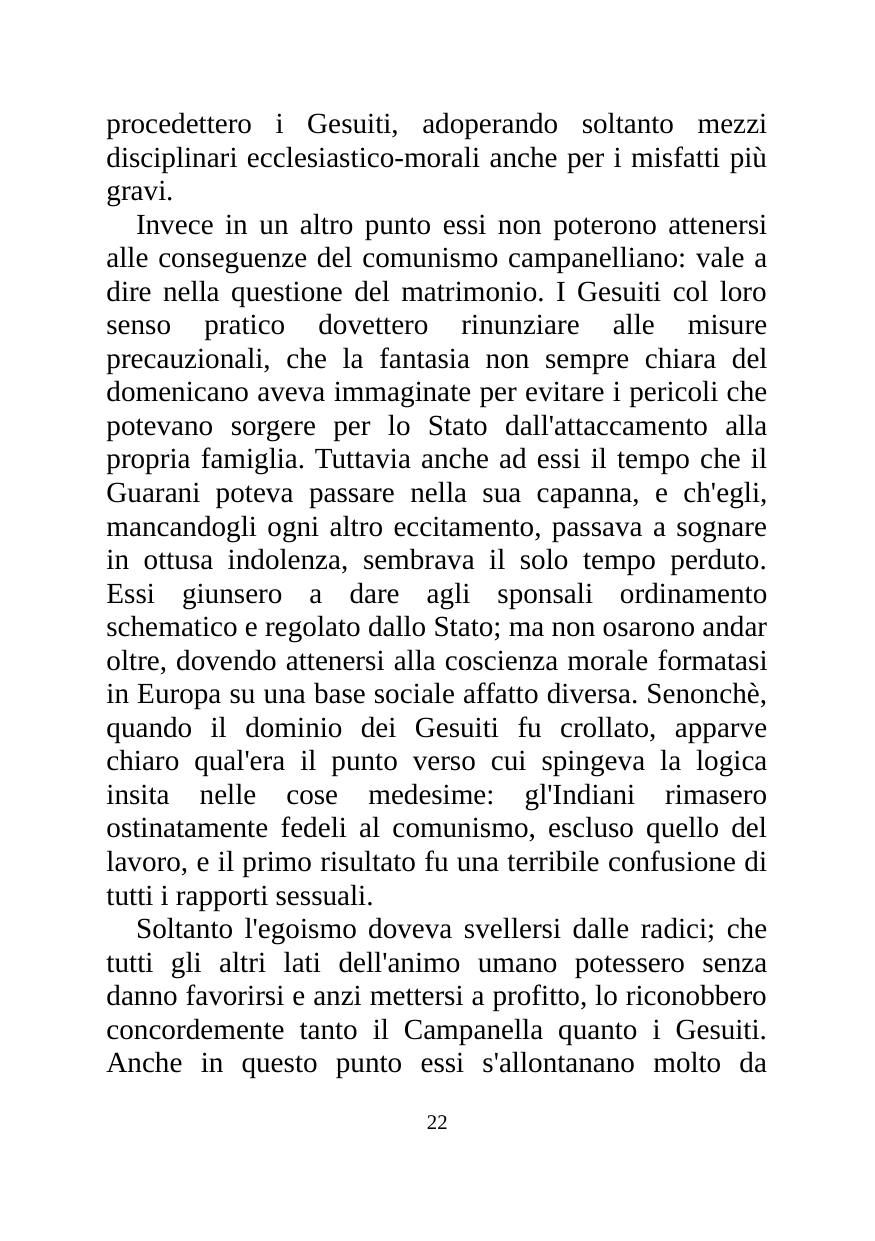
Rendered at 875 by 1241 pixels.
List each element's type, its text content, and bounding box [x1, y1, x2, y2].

text Soltanto l'egoismo doveva svellersi dalle radici; che tutti gli altri lati dell'animo umano potessero senza danno favorirsi e anzi mettersi a profitto, lo riconobbero concordemente tanto il Campanella quanto i Gesuiti. Anche in questo punto essi s'allontanano molto da [106, 911, 768, 1079]
text procedettero i Gesuiti, adoperando soltanto mezzi disciplinari ecclesiastico-morali anche per i misfatti più gravi. [106, 106, 768, 207]
text Invece in un altro punto essi non poterono attenersi alle conseguenze del comunismo campanelliano: vale a dire nella questione del matrimonio. I Gesuiti col loro senso pratico dovettero rinunziare alle misure precauzionali, che la fantasia non sempre chiara del domenicano aveva immaginate per evitare i pericoli che potevano sorgere per lo Stato dall'attaccamento alla propria famiglia. Tuttavia anche ad essi il tempo che il Guarani poteva passare nella sua capanna, e ch'egli, mancandogli ogni altro eccitamento, passava a sognare in ottusa indolenza, sembrava il solo tempo perduto. Essi giunsero a dare agli sponsali ordinamento schematico e regolato dallo Stato; ma non osarono andar oltre, dovendo attenersi alla coscienza morale formatasi in Europa su una base sociale affatto diversa. Senonchè, quando il dominio dei Gesuiti fu crollato, apparve chiaro qual'era il punto verso cui spingeva la logica insita nelle cose medesime: gl'Indiani rimasero ostinatamente fedeli al comunismo, escluso quello del lavoro, e il primo risultato fu una terribile confusione di tutti i rapporti sessuali. [106, 207, 768, 911]
